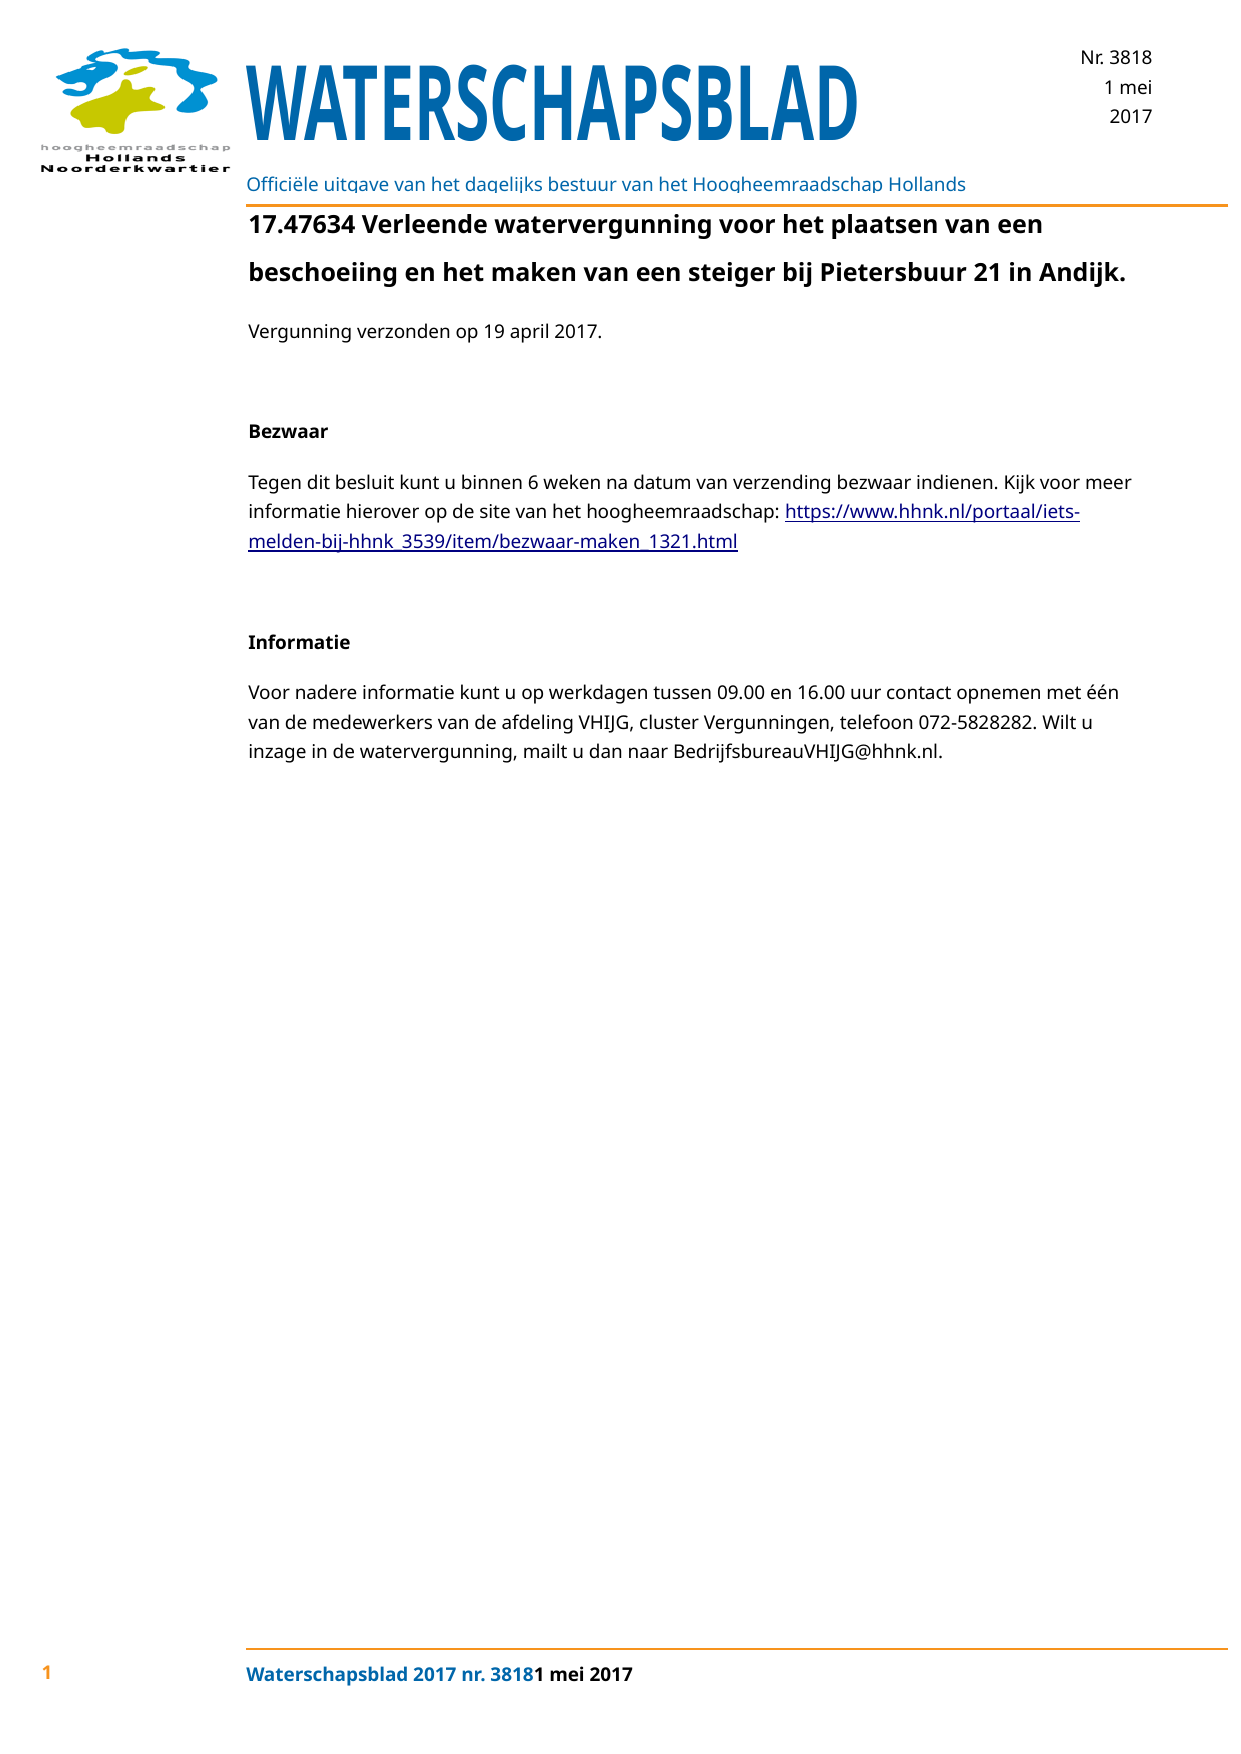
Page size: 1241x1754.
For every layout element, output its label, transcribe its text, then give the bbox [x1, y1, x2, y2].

text Tegen dit besluit kunt u binnen 6 weken na datum van verzending bezwaar indienen. Kijk voor meer informatie hierover op de site van het hoogheemraadschap: https://www.hhnk.nl/portaal/iets-melden-bij-hhnk_3539/item/bezwaar-maken_1321.html [248, 469, 1152, 554]
text 17.47634 Verleende watervergunning voor het plaatsen van een beschoeiing en het maken van een steiger bij Pietersbuur 21 in Andijk. [248, 207, 1152, 288]
text Bezwaar [248, 419, 1152, 444]
text Voor nadere informatie kunt u op werkdagen tussen 09.00 en 16.00 uur contact opnemen met één van de medewerkers van de afdeling VHIJG, cluster Vergunningen, telefoon 072-5828282. Wilt u inzage in de watervergunning, mailt u dan naar BedrijfsbureauVHIJG@hhnk.nl. [248, 679, 1152, 764]
picture [41, 47, 231, 172]
text Informatie [248, 629, 1152, 655]
text Vergunning verzonden op 19 april 2017. [248, 318, 1152, 344]
